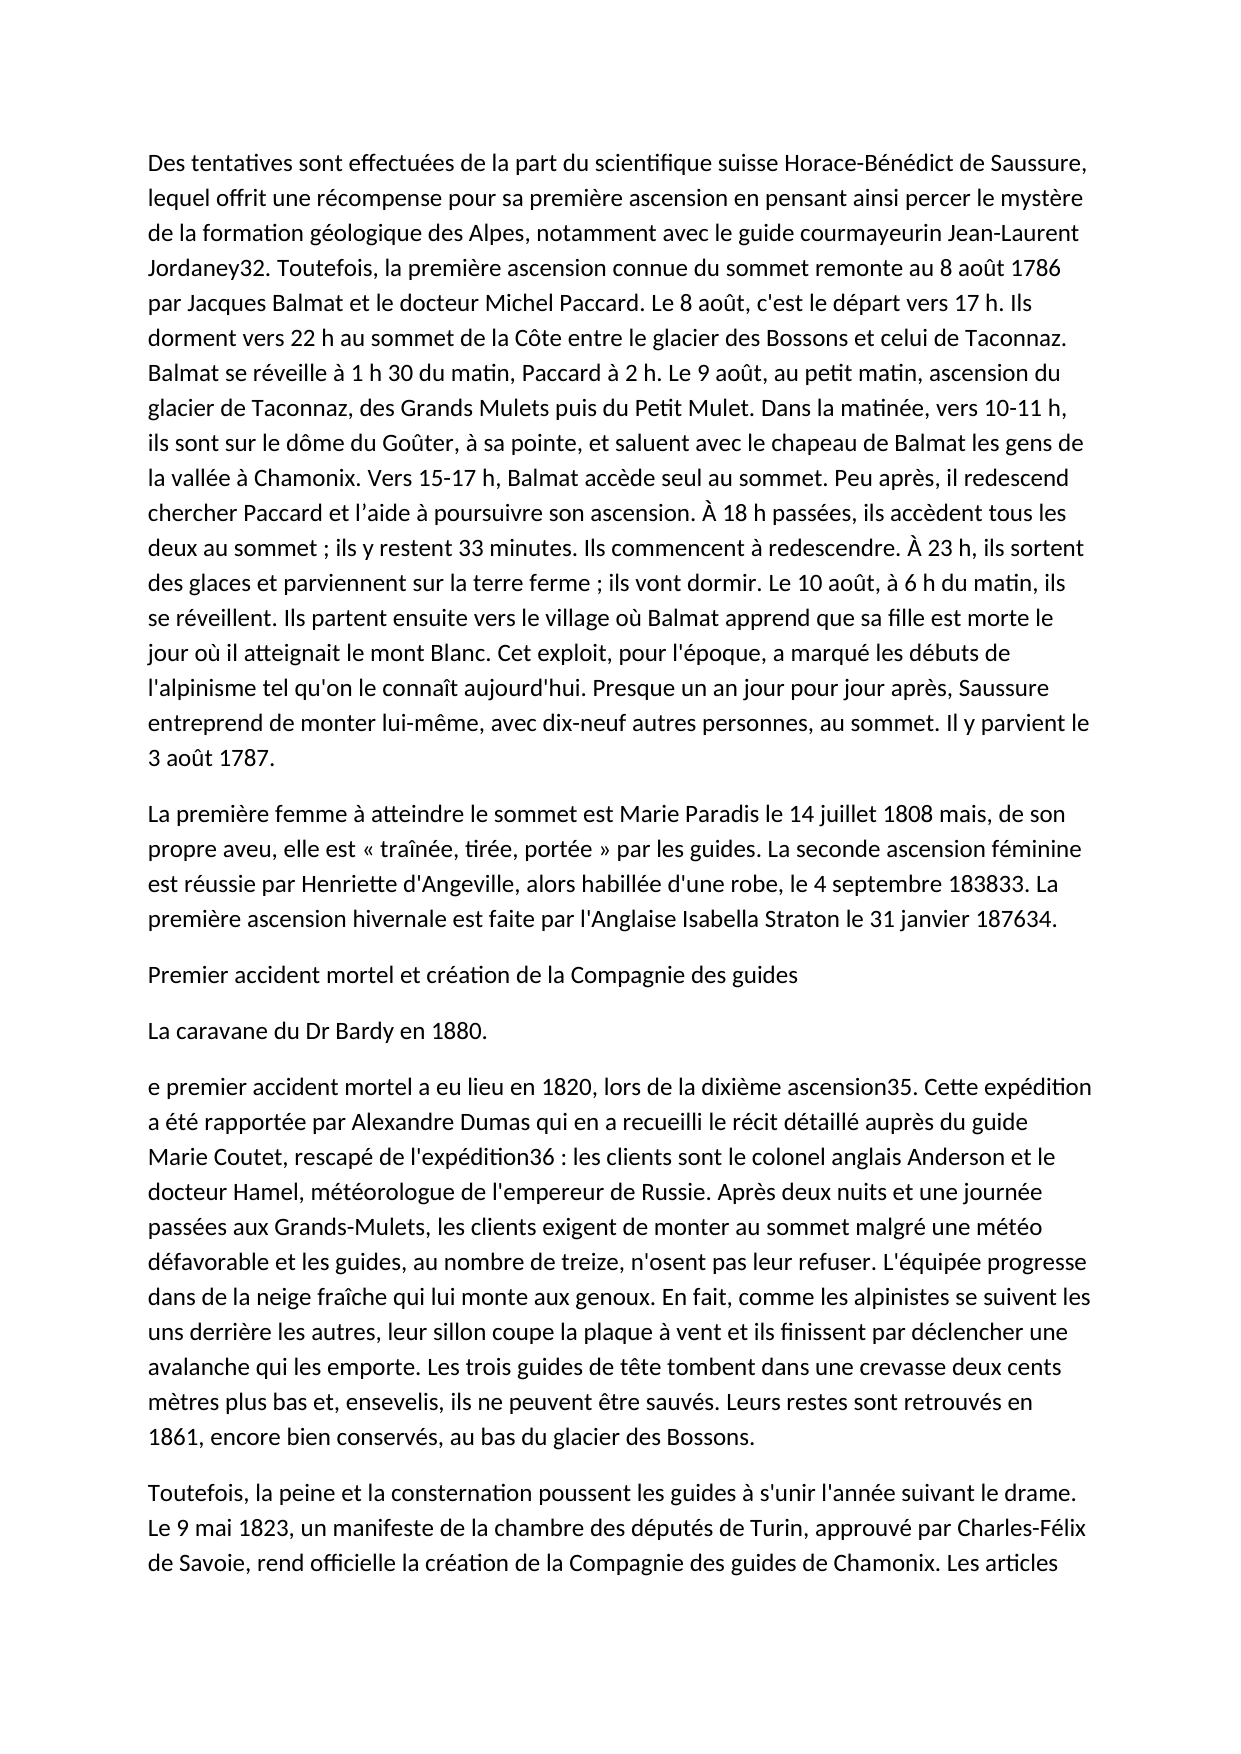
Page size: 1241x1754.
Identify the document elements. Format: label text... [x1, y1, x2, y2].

text Toutefois, la peine et la consternation poussent les guides à s'unir l'année suivant le drame. Le 9 mai 1823, un manifeste de la chambre des députés de Turin, approuvé par Charles-Félix de Savoie, rend officielle la création de la Compagnie des guides de Chamonix. Les articles [148, 1477, 1093, 1577]
text La première femme à atteindre le sommet est Marie Paradis le 14 juillet 1808 mais, de son propre aveu, elle est « traînée, tirée, portée » par les guides. La seconde ascension féminine est réussie par Henriette d'Angeville, alors habillée d'une robe, le 4 septembre 183833. La première ascension hivernale est faite par l'Anglaise Isabella Straton le 31 janvier 187634. [148, 798, 1093, 934]
text La caravane du Dr Bardy en 1880. [148, 1015, 1093, 1046]
text Premier accident mortel et création de la Compagnie des guides [148, 959, 1093, 990]
text Des tentatives sont effectuées de la part du scientifique suisse Horace-Bénédict de Saussure, lequel offrit une récompense pour sa première ascension en pensant ainsi percer le mystère de la formation géologique des Alpes, notamment avec le guide courmayeurin Jean-Laurent Jordaney32. Toutefois, la première ascension connue du sommet remonte au 8 août 1786 par Jacques Balmat et le docteur Michel Paccard. Le 8 août, c'est le départ vers 17 h. Ils dorment vers 22 h au sommet de la Côte entre le glacier des Bossons et celui de Taconnaz. Balmat se réveille à 1 h 30 du matin, Paccard à 2 h. Le 9 août, au petit matin, ascension du glacier de Taconnaz, des Grands Mulets puis du Petit Mulet. Dans la matinée, vers 10-11 h, ils sont sur le dôme du Goûter, à sa pointe, et saluent avec le chapeau de Balmat les gens de la vallée à Chamonix. Vers 15-17 h, Balmat accède seul au sommet. Peu après, il redescend chercher Paccard et l’aide à poursuivre son ascension. À 18 h passées, ils accèdent tous les deux au sommet ; ils y restent 33 minutes. Ils commencent à redescendre. À 23 h, ils sortent des glaces et parviennent sur la terre ferme ; ils vont dormir. Le 10 août, à 6 h du matin, ils se réveillent. Ils partent ensuite vers le village où Balmat apprend que sa fille est morte le jour où il atteignait le mont Blanc. Cet exploit, pour l'époque, a marqué les débuts de l'alpinisme tel qu'on le connaît aujourd'hui. Presque un an jour pour jour après, Saussure entreprend de monter lui-même, avec dix-neuf autres personnes, au sommet. Il y parvient le 3 août 1787. [148, 148, 1093, 773]
text e premier accident mortel a eu lieu en 1820, lors de la dixième ascension35. Cette expédition a été rapportée par Alexandre Dumas qui en a recueilli le récit détaillé auprès du guide Marie Coutet, rescapé de l'expédition36 : les clients sont le colonel anglais Anderson et le docteur Hamel, météorologue de l'empereur de Russie. Après deux nuits et une journée passées aux Grands-Mulets, les clients exigent de monter au sommet malgré une météo défavorable et les guides, au nombre de treize, n'osent pas leur refuser. L'équipée progresse dans de la neige fraîche qui lui monte aux genoux. En fait, comme les alpinistes se suivent les uns derrière les autres, leur sillon coupe la plaque à vent et ils finissent par déclencher une avalanche qui les emporte. Les trois guides de tête tombent dans une crevasse deux cents mètres plus bas et, ensevelis, ils ne peuvent être sauvés. Leurs restes sont retrouvés en 1861, encore bien conservés, au bas du glacier des Bossons. [148, 1071, 1093, 1451]
